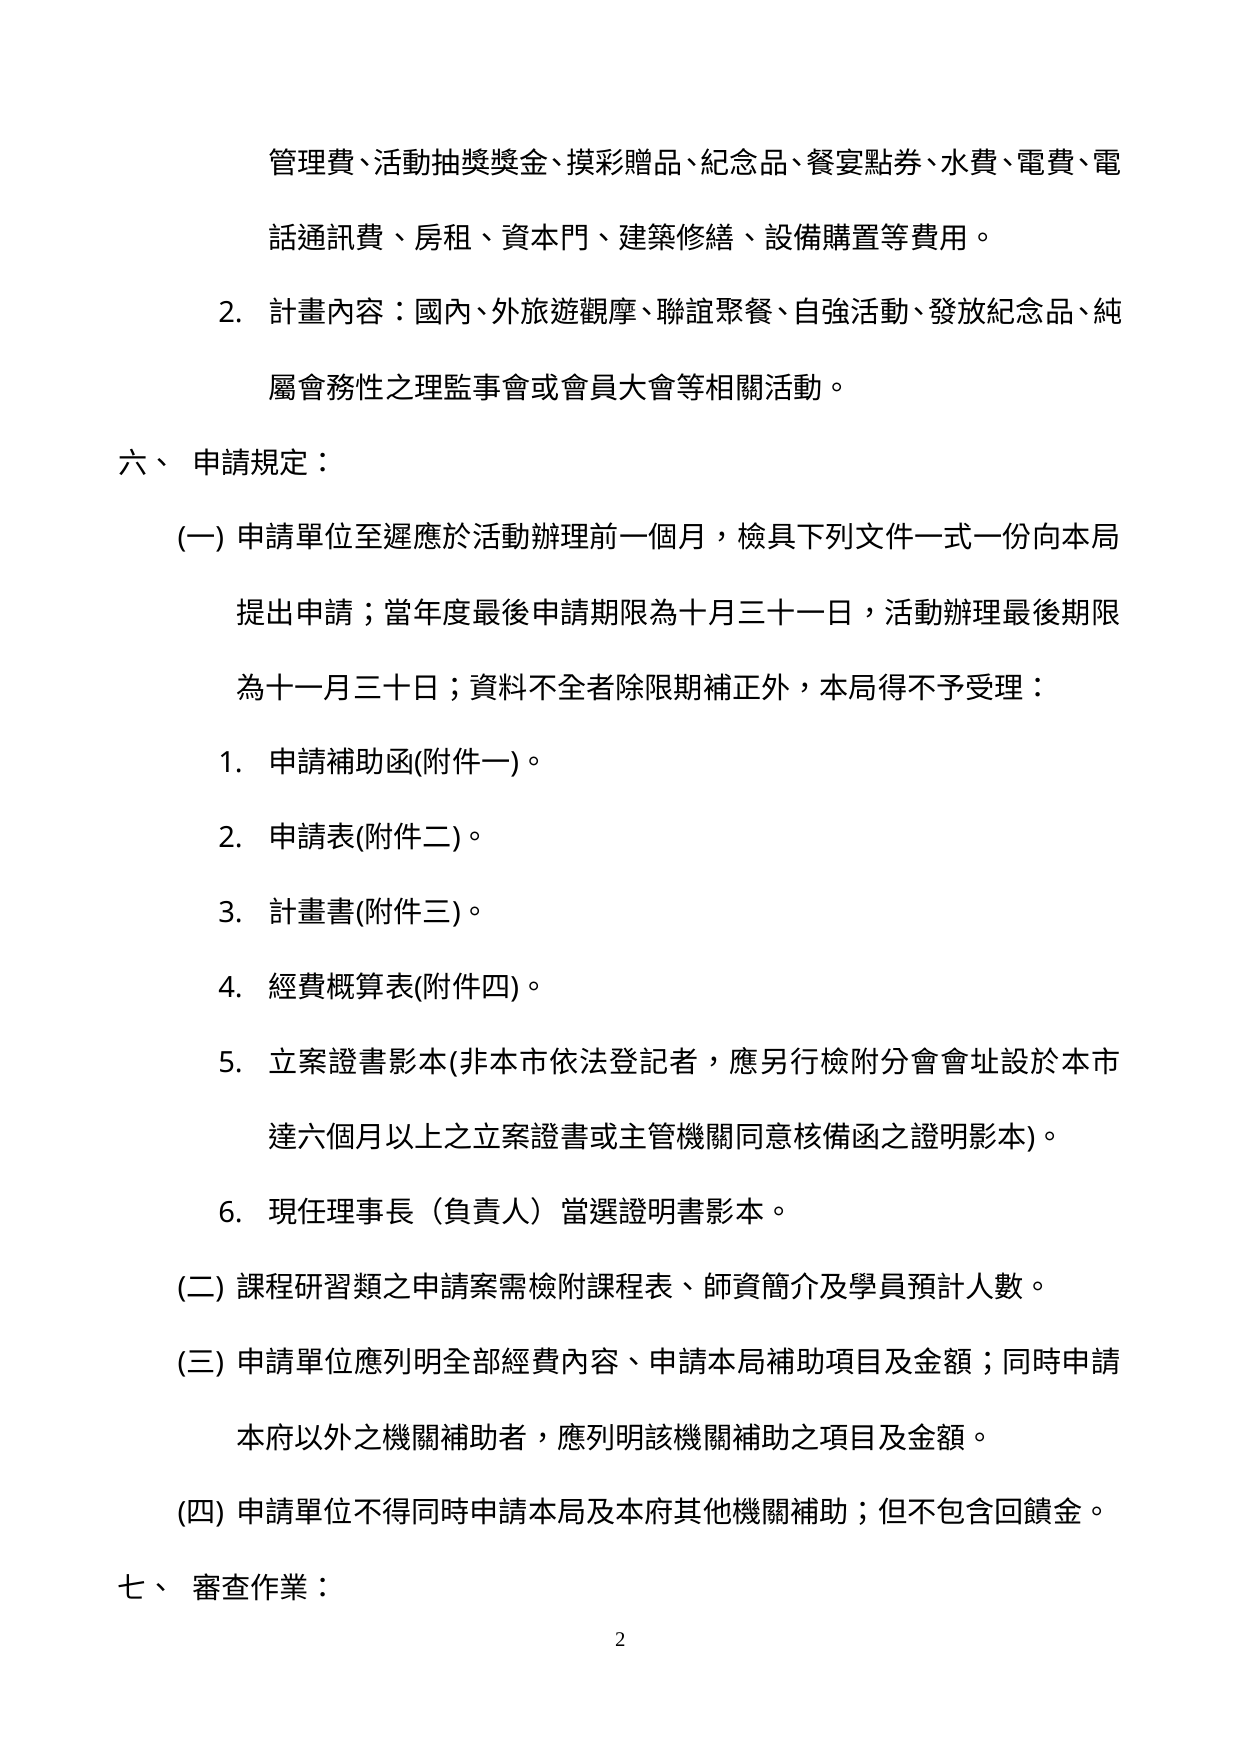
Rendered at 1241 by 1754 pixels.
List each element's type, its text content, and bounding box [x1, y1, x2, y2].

list 課程研習類之申請案需檢附課程表、師資簡介及學員預計人數。 [177, 1248, 1122, 1323]
list 申請表(附件二)。 [218, 798, 1122, 873]
list 現任理事長（負責人）當選證明書影本。 [218, 1173, 1122, 1248]
list 申請規定： [118, 423, 1122, 498]
list 申請單位不得同時申請本局及本府其他機關補助；但不包含回饋金。 [177, 1473, 1122, 1548]
list 申請補助函(附件一)。 [218, 723, 1122, 798]
list 申請單位至遲應於活動辦理前一個月，檢具下列文件一式一份向本局提出申請；當年度最後申請期限為十月三十一日，活動辦理最後期限為十一月三十日；資料不全者除限期補正外，本局得不予受理： [177, 498, 1122, 723]
list 申請單位應列明全部經費內容、申請本局補助項目及金額；同時申請本府以外之機關補助者，應列明該機關補助之項目及金額。 [177, 1323, 1122, 1473]
list 立案證書影本(非本市依法登記者，應另行檢附分會會址設於本市達六個月以上之立案證書或主管機關同意核備函之證明影本)。 [218, 1023, 1122, 1173]
list 審查作業： [117, 1548, 1122, 1623]
list 計畫內容：國內、外旅遊觀摩、聯誼聚餐、自強活動、發放紀念品、純屬會務性之理監事會或會員大會等相關活動。 [218, 273, 1122, 423]
list 項目：申請單位之工作人員薪資、住宿費、差旅費、油料費、行政費、管理費、活動抽獎獎金、摸彩贈品、紀念品、餐宴點券、水費、電費、電話通訊費、房租、資本門、建築修繕、設備購置等費用。 [218, 123, 1122, 273]
list 計畫書(附件三)。 [218, 873, 1122, 948]
list 經費概算表(附件四)。 [218, 948, 1122, 1023]
